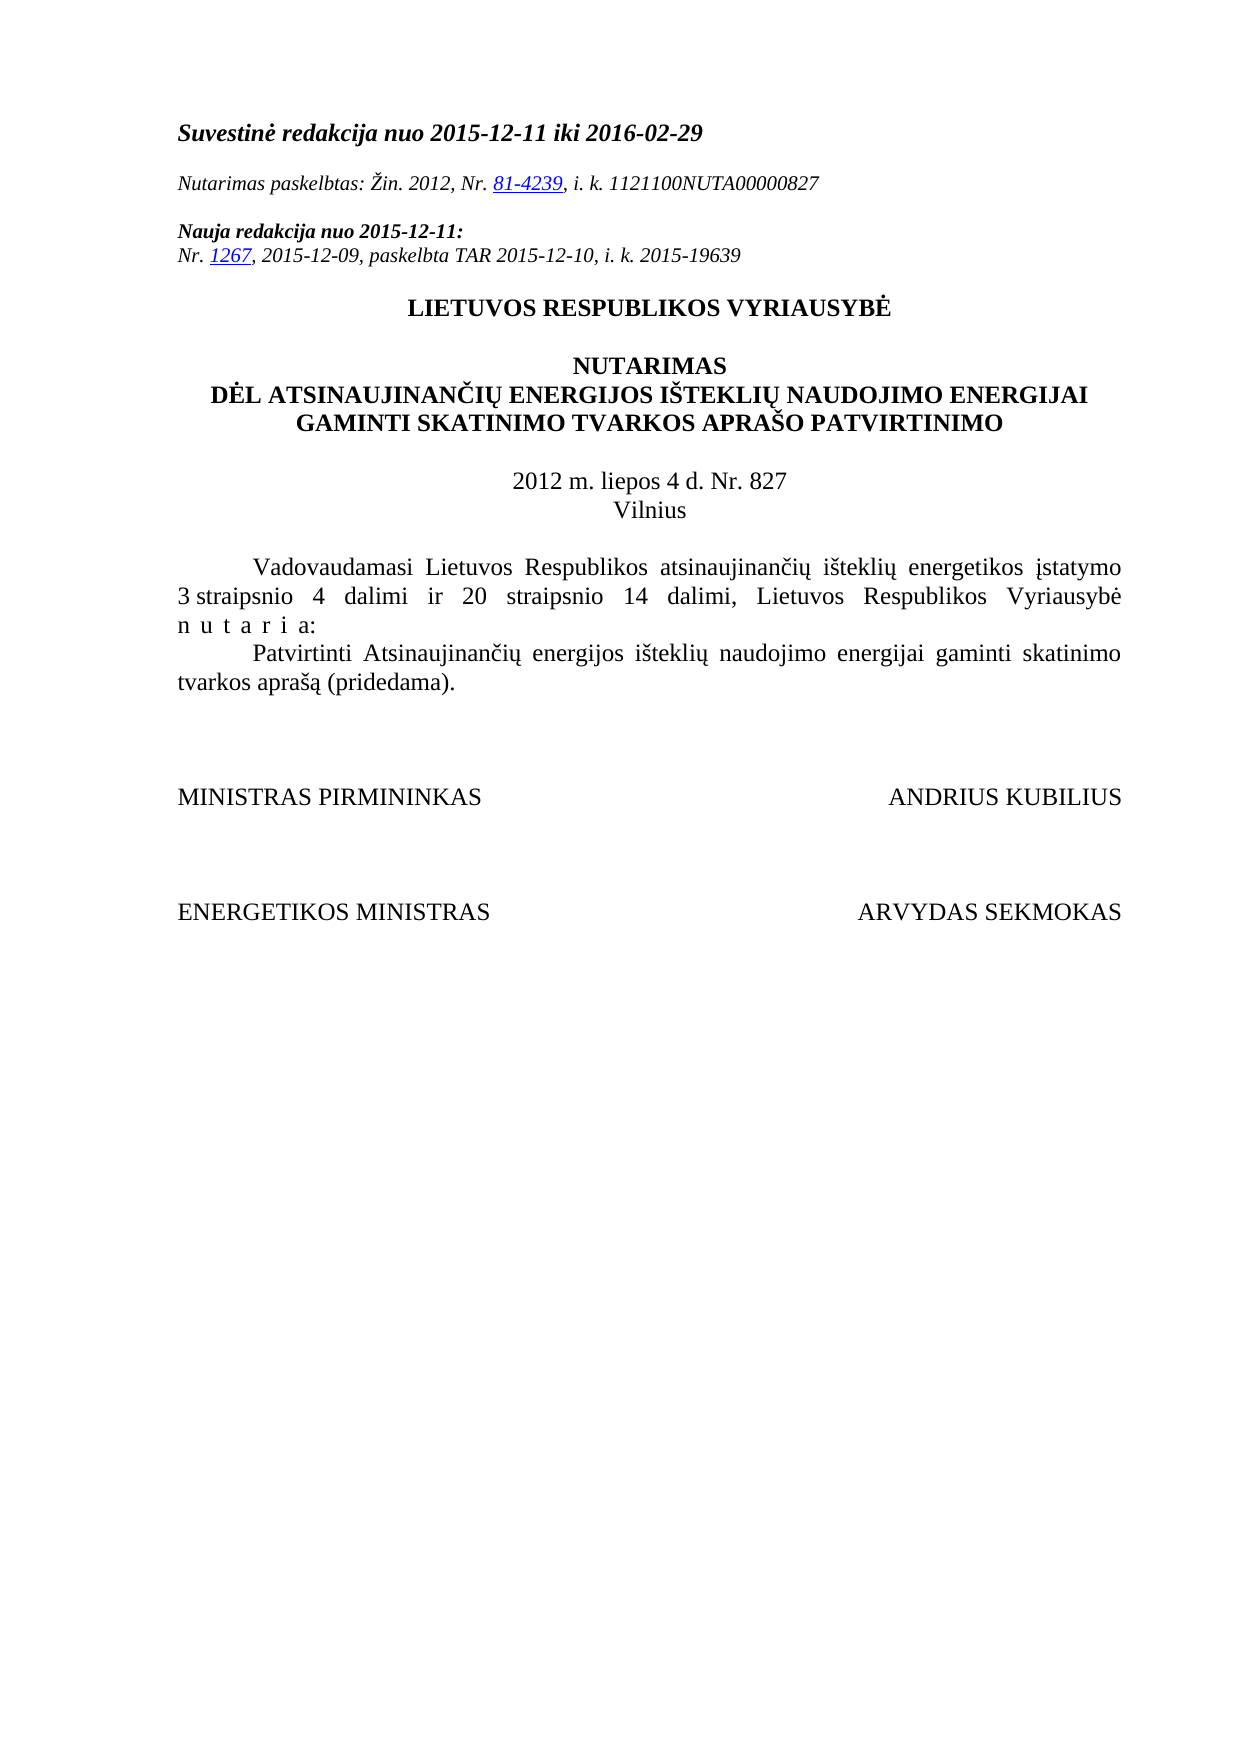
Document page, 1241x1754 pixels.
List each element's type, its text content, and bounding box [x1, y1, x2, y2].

text DĖL ATSINAUJINANČIŲ ENERGIJOS IŠTEKLIŲ NAUDOJIMO ENERGIJAI GAMINTI SKATINIMO TVARKOS APRAŠO PATVIRTINIMO [177, 380, 1122, 437]
text MINISTRAS PIRMININKAS ANDRIUS KUBILIUS [177, 782, 1122, 811]
text Patvirtinti Atsinaujinančių energijos išteklių naudojimo energijai gaminti skatinimo tvarkos aprašą (pridedama). [177, 638, 1122, 696]
text ENERGETIKOS MINISTRAS ARVYDAS SEKMOKAS [177, 897, 1122, 926]
text Lietuvos Respublikos Vyriausybė [177, 293, 1122, 322]
text nutarimas [177, 351, 1122, 380]
text Vilnius [177, 495, 1122, 523]
text Nauja redakcija nuo 2015-12-11: [177, 219, 1122, 243]
text Nutarimas paskelbtas: Žin. 2012, Nr. 81-4239, i. k. 1121100NUTA00000827 [177, 171, 1122, 195]
text Suvestinė redakcija nuo 2015-12-11 iki 2016-02-29 [177, 118, 1122, 147]
text 2012 m. liepos 4 d. Nr. 827 [177, 466, 1122, 495]
text Nr. 1267, 2015-12-09, paskelbta TAR 2015-12-10, i. k. 2015-19639 [177, 243, 1122, 267]
text Vadovaudamasi Lietuvos Respublikos atsinaujinančių išteklių energetikos įstatymo 3 straipsnio 4 dalimi ir 20 straipsnio 14 dalimi, Lietuvos Respublikos Vyriausybė nutaria: [177, 552, 1122, 638]
